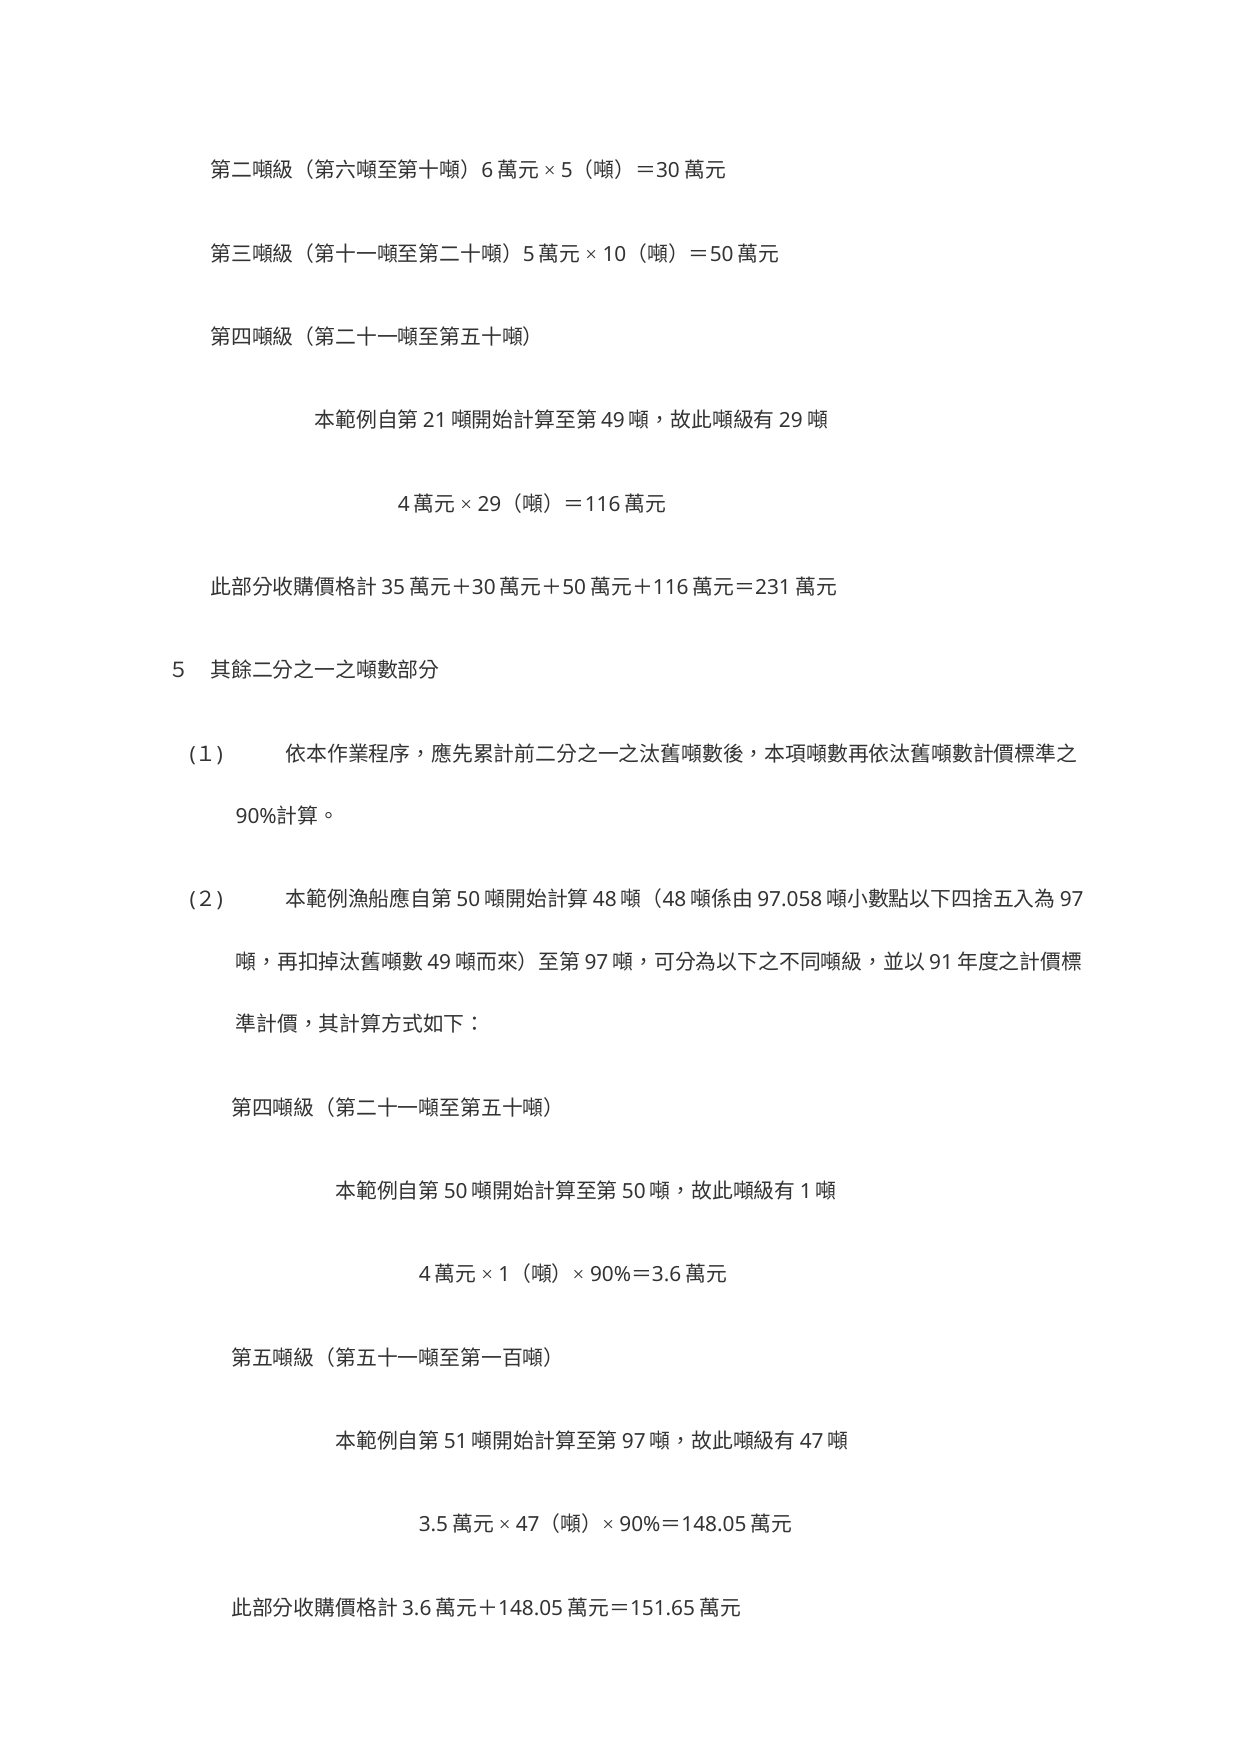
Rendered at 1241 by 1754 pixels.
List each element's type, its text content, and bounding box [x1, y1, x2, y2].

text 此部分收購價格計35萬元＋30萬元＋50萬元＋116萬元＝231萬元 [148, 544, 1092, 606]
text 第三噸級（第十一噸至第二十噸）5萬元 × 10（噸）＝50萬元 [148, 210, 1092, 273]
text 第四噸級（第二十一噸至第五十噸） [148, 1064, 1092, 1127]
text 第二噸級（第六噸至第十噸）6萬元 × 5（噸）＝30萬元 [148, 127, 1092, 189]
text (１) 依本作業程序，應先累計前二分之一之汰舊噸數後，本項噸數再依汰舊噸數計價標準之90%計算。 [148, 710, 1092, 835]
text 4萬元 × 1（噸）× 90%＝3.6萬元 [148, 1231, 1092, 1294]
text (２) 本範例漁船應自第50噸開始計算48噸（48噸係由97.058噸小數點以下四捨五入為97噸，再扣掉汰舊噸數49噸而來）至第97噸，可分為以下之不同噸級，並以91年度之計價標準計價，其計算方式如下： [148, 856, 1092, 1044]
text 此部分收購價格計3.6萬元＋148.05萬元＝151.65萬元 [148, 1564, 1092, 1627]
text 本範例自第50噸開始計算至第50噸，故此噸級有1噸 [148, 1148, 1092, 1210]
text ５ 其餘二分之一之噸數部分 [148, 627, 1092, 689]
text 本範例自第51噸開始計算至第97噸，故此噸級有47噸 [148, 1398, 1092, 1460]
text 第五噸級（第五十一噸至第一百噸） [148, 1314, 1092, 1377]
text 第四噸級（第二十一噸至第五十噸） [148, 294, 1092, 356]
text 3.5萬元 × 47（噸）× 90%＝148.05萬元 [148, 1481, 1092, 1544]
text 本範例自第21噸開始計算至第49噸，故此噸級有29噸 [148, 377, 1092, 439]
text 4萬元 × 29（噸）＝116萬元 [148, 460, 1092, 523]
